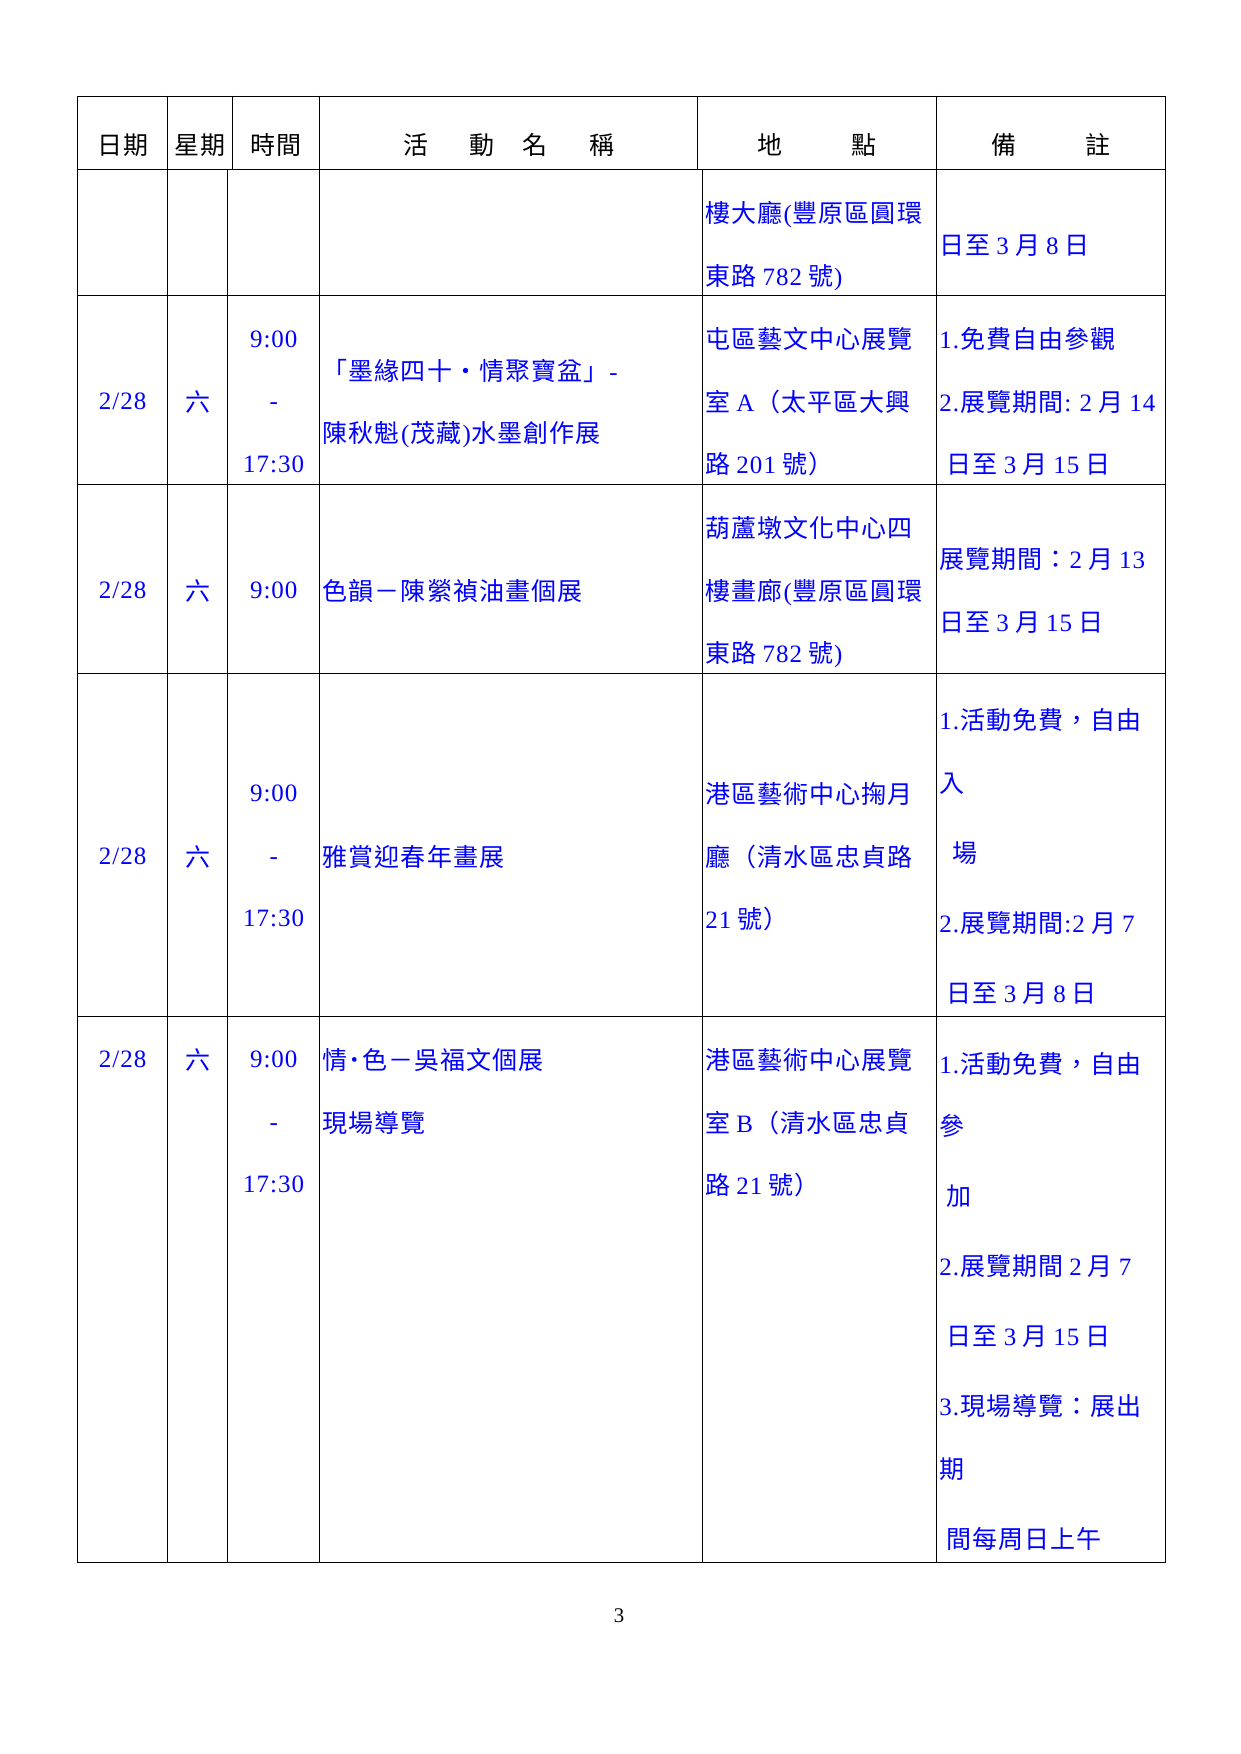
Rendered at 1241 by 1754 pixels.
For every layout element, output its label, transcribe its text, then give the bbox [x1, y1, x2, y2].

table_header 時間 [233, 97, 319, 169]
table_cell 1.活動免費，自由參 加 2.展覽期間2月7 日至3月15日 3.現場導覽：展出期 間每周日上午 [937, 1017, 1165, 1562]
table_header 備 註 [937, 97, 1165, 169]
table_cell 1.活動免費，自由入 場 2.展覽期間:2月7 日至3月8日 [937, 674, 1165, 1016]
table_cell 情˙色－吳福文個展 現場導覽 [320, 1017, 702, 1562]
table_cell 色韻－陳縈禎油畫個展 [320, 485, 702, 672]
table_header 日期 [78, 97, 167, 169]
table_cell 六 [168, 485, 227, 672]
table_cell 9:00 [228, 485, 319, 672]
table_header 活 動 名 稱 [320, 97, 697, 169]
table_cell 9:00 - 17:30 [228, 1017, 319, 1562]
table_cell [228, 170, 319, 295]
table_cell 1.免費自由參觀 2.展覽期間: 2月14 日至3月15日 [937, 296, 1165, 484]
table_cell 2/28 [78, 1017, 167, 1562]
table_cell 日至3月8日 [937, 170, 1165, 295]
table_cell [78, 170, 167, 295]
table_cell [168, 170, 227, 295]
table_cell 六 [168, 1017, 227, 1562]
table_cell 樓大廳(豐原區圓環東路782號) [703, 170, 936, 295]
table_cell 展覽期間：2月13日至3月15日 [937, 485, 1165, 672]
table_cell 9:00 - 17:30 [228, 674, 319, 1016]
table_cell 2/28 [78, 674, 167, 1016]
table_cell 六 [168, 296, 227, 484]
table_cell 9:00 - 17:30 [228, 296, 319, 484]
table_cell 雅賞迎春年畫展 [320, 674, 702, 1016]
table_cell 2/28 [78, 296, 167, 484]
table_cell 葫蘆墩文化中心四樓畫廊(豐原區圓環東路782號) [703, 485, 936, 672]
table_cell 六 [168, 674, 227, 1016]
table_cell 港區藝術中心掬月廳（清水區忠貞路21號） [703, 674, 936, 1016]
table_header 星期 [168, 97, 232, 169]
table_cell [320, 170, 702, 295]
table_cell 「墨緣四十‧情聚寶盆」- 陳秋魁(茂藏)水墨創作展 [320, 296, 702, 484]
table_cell 屯區藝文中心展覽室A（太平區大興路201號） [703, 296, 936, 484]
table_cell 港區藝術中心展覽室B（清水區忠貞路21號） [703, 1017, 936, 1562]
table_header 地 點 [698, 97, 936, 169]
table_cell 2/28 [78, 485, 167, 672]
